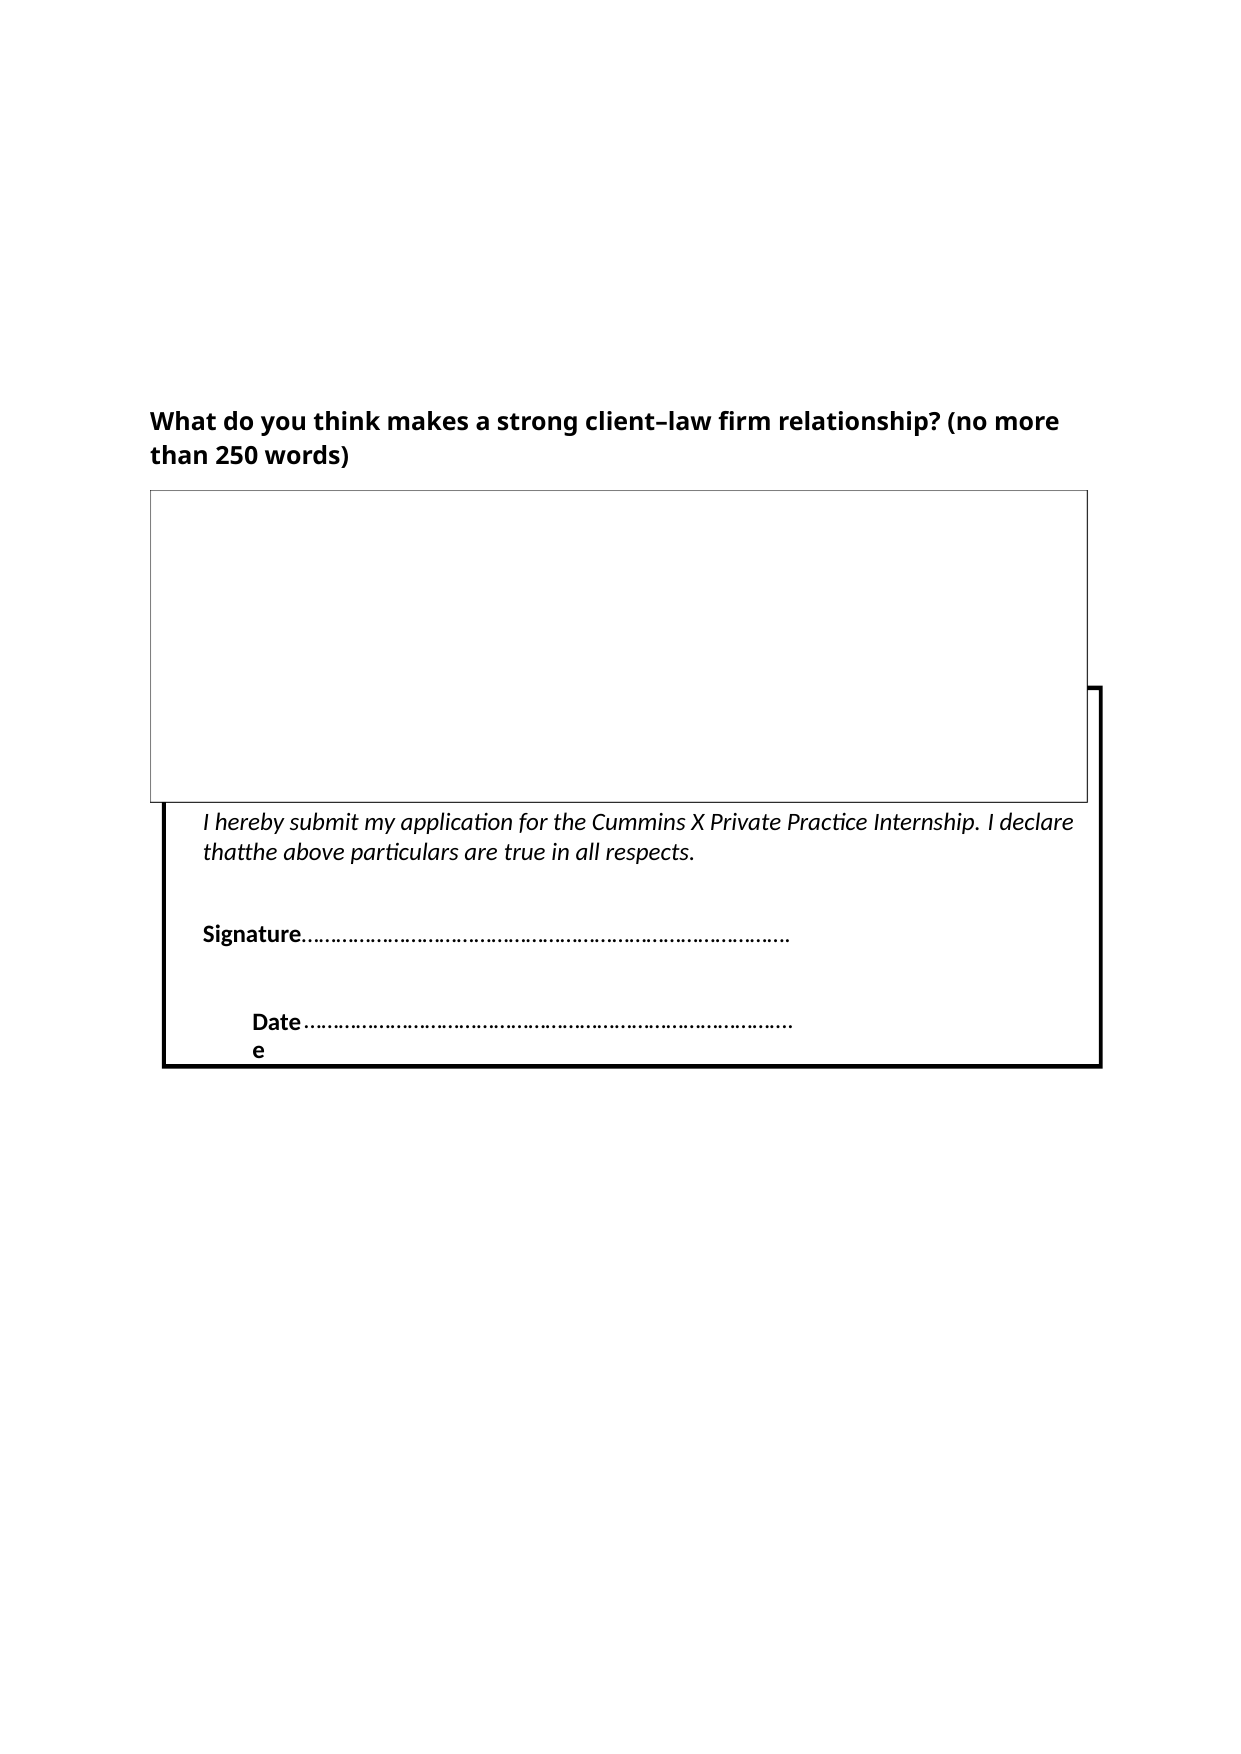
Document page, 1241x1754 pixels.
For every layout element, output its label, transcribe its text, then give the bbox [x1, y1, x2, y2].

text What do you think makes a strong client–law firm relationship? (no more than 250 words) [150, 404, 1090, 472]
